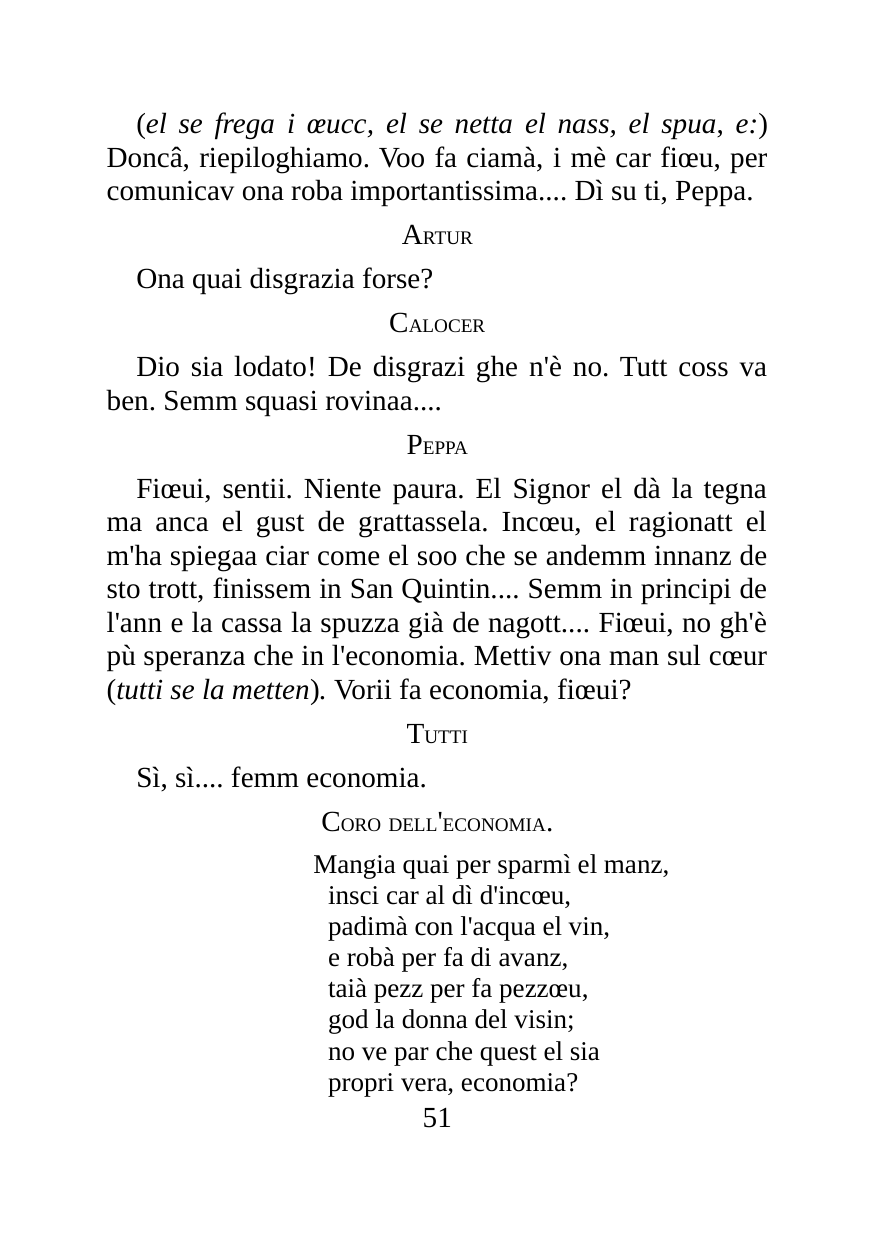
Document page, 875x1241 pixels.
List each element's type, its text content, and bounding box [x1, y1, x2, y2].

text Fiœui, sentii. Niente paura. El Signor el dà la tegna ma anca el gust de grattassela. Incœu, el ragionatt el m'ha spiegaa ciar come el soo che se andemm innanz de sto trott, finissem in San Quintin.... Semm in principi de l'ann e la cassa la spuzza già de nagott.... Fiœui, no gh'è pù speranza che in l'economia. Mettiv ona man sul cœur (tutti se la metten). Vorii fa economia, fiœui? [106, 471, 768, 706]
text Peppa [106, 427, 768, 460]
text Artur [106, 217, 768, 251]
text god la donna del visin; [298, 1003, 768, 1035]
text Calocer [106, 305, 768, 339]
text Tutti [106, 716, 768, 749]
text Coro dell'economia. [106, 804, 768, 837]
text propri vera, economia? [298, 1066, 768, 1097]
text Sì, sì.... femm economia. [106, 760, 768, 793]
text Mangia quai per sparmì el manz, [283, 848, 768, 879]
text no ve par che quest el sia [298, 1035, 768, 1066]
text (el se frega i œucc, el se netta el nass, el spua, e:) Doncâ, riepiloghiamo. Voo fa ciamà, i mè car fiœu, per comunicav ona roba importantissima.... Dì su ti, Peppa. [106, 106, 768, 207]
text Dio sia lodato! De disgrazi ghe n'è no. Tutt coss va ben. Semm squasi rovinaa.... [106, 349, 768, 416]
text Ona quai disgrazia forse? [106, 261, 768, 295]
text padimà con l'acqua el vin, [298, 910, 768, 941]
text insci car al dì d'incœu, [298, 879, 768, 910]
text taià pezz per fa pezzœu, [298, 972, 768, 1003]
text e robà per fa di avanz, [298, 941, 768, 972]
